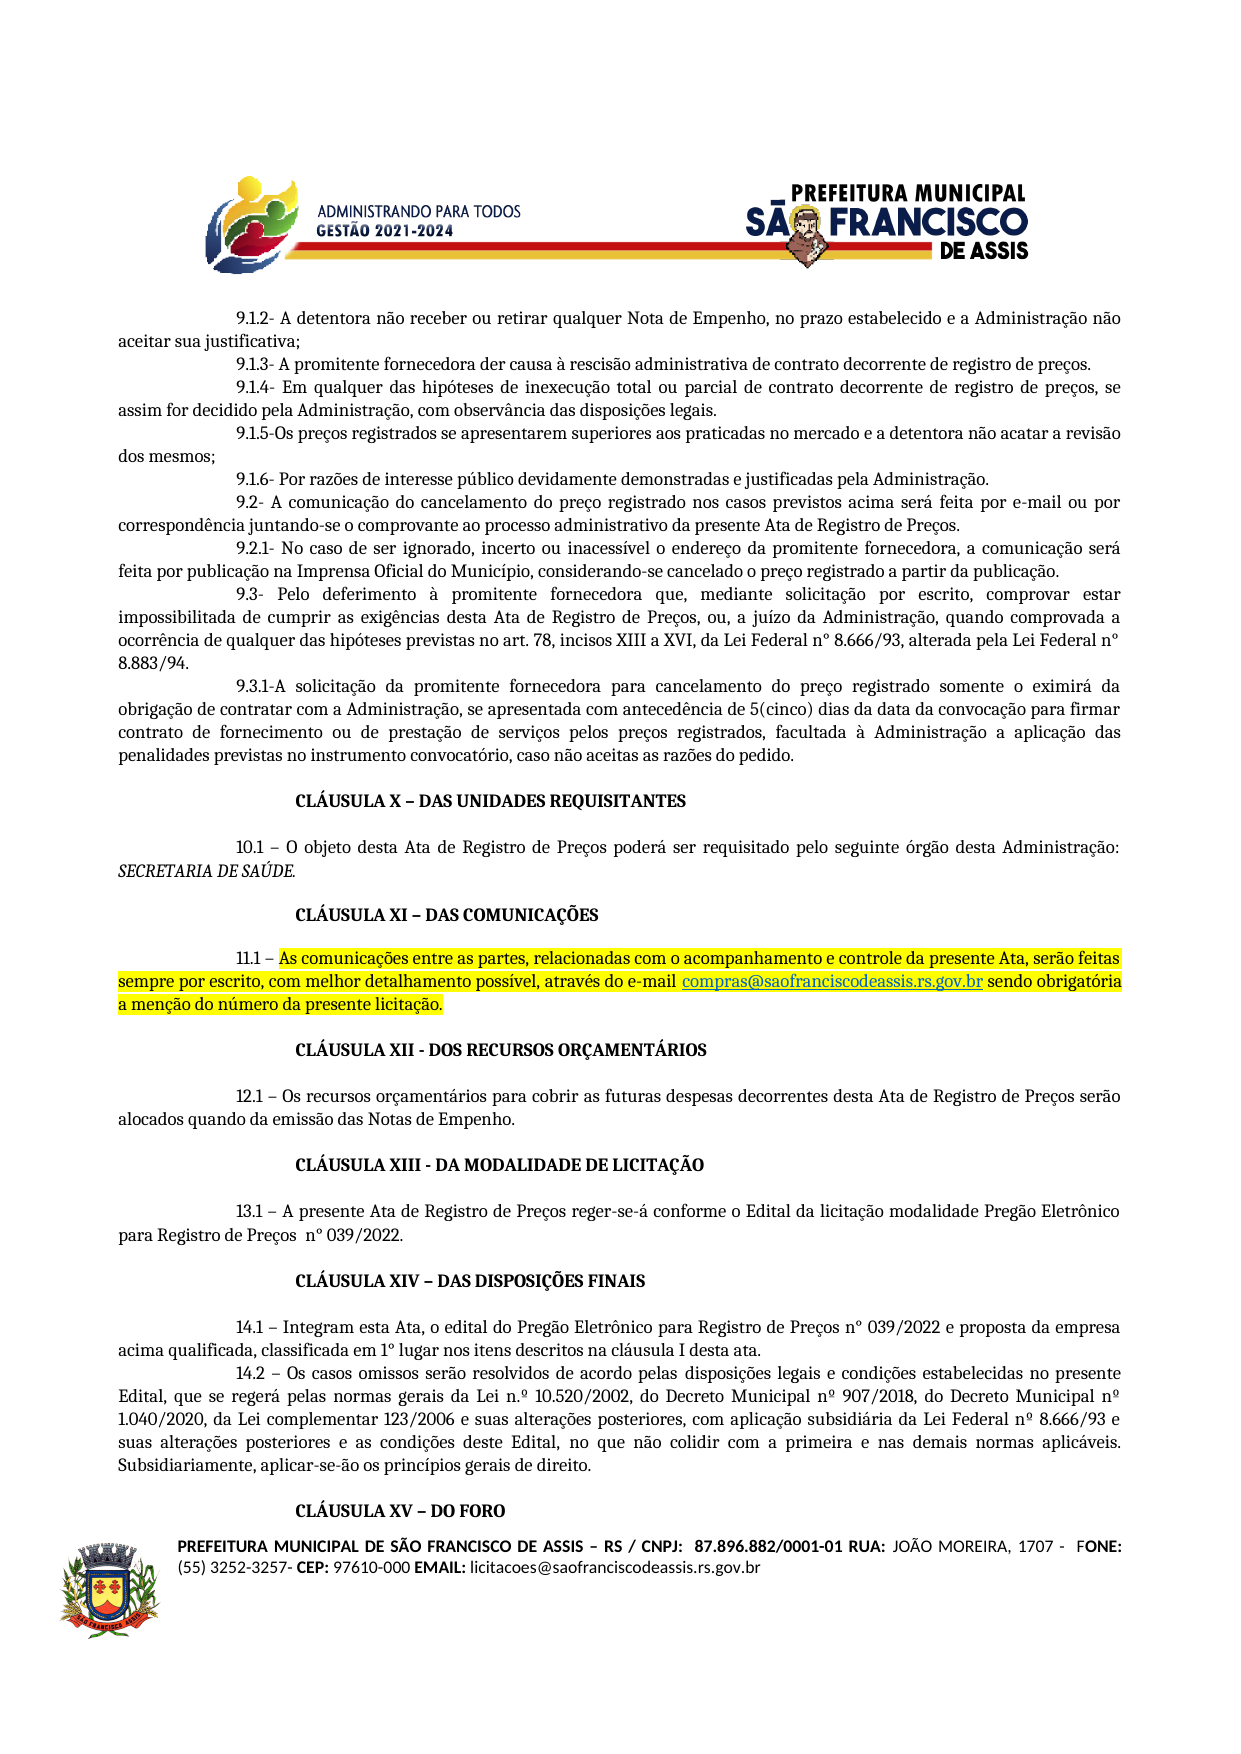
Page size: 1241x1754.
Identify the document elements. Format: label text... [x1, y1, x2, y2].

text 9.3- Pelo deferimento à promitente fornecedora que, mediante solicitação por escrito, comprovar estar impossibilitada de cumprir as exigências desta Ata de Registro de Preços, ou, a juízo da Administração, quando comprovada a ocorrência de qualquer das hipóteses previstas no art. 78, incisos XIII a XVI, da Lei Federal n° 8.666/93, alterada pela Lei Federal n° 8.883/94. [118, 584, 1122, 674]
text CLÁUSULA XII - DOS RECURSOS ORÇAMENTÁRIOS [118, 1040, 1122, 1061]
text 14.1 – Integram esta Ata, o edital do Pregão Eletrônico para Registro de Preços n° 039/2022 e proposta da empresa acima qualificada, classificada em 1° lugar nos itens descritos na cláusula I desta ata. [118, 1316, 1122, 1361]
text 9.1.3- A promitente fornecedora der causa à rescisão administrativa de contrato decorrente de registro de preços. [118, 354, 1122, 375]
picture [177, 147, 1063, 308]
text 12.1 – Os recursos orçamentários para cobrir as futuras despesas decorrentes desta Ata de Registro de Preços serão alocados quando da emissão das Notas de Empenho. [118, 1086, 1122, 1131]
text 9.1.5-Os preços registrados se apresentarem superiores aos praticadas no mercado e a detentora não acatar a revisão dos mesmos; [118, 423, 1122, 467]
text 9.1.6- Por razões de interesse público devidamente demonstradas e justificadas pela Administração. [118, 469, 1122, 490]
text 11.1 – As comunicações entre as partes, relacionadas com o acompanhamento e controle da presente Ata, serão feitas sempre por escrito, com melhor detalhamento possível, através do e-mail compras@saofranciscodeassis.rs.gov.br sendo obrigatória a menção do número da presente licitação. [118, 948, 1122, 1015]
text 10.1 – O objeto desta Ata de Registro de Preços poderá ser requisitado pelo seguinte órgão desta Administração: SECRETARIA DE SAÚDE. [118, 837, 1122, 882]
text 9.3.1-A solicitação da promitente fornecedora para cancelamento do preço registrado somente o eximirá da obrigação de contratar com a Administração, se apresentada com antecedência de 5(cinco) dias da data da convocação para firmar contrato de fornecimento ou de prestação de serviços pelos preços registrados, facultada à Administração a aplicação das penalidades previstas no instrumento convocatório, caso não aceitas as razões do pedido. [118, 676, 1122, 767]
text CLÁUSULA XIII - DA MODALIDADE DE LICITAÇÃO [118, 1155, 1122, 1177]
text 9.1.2- A detentora não receber ou retirar qualquer Nota de Empenho, no prazo estabelecido e a Administração não aceitar sua justificativa; [118, 308, 1122, 352]
text 9.2- A comunicação do cancelamento do preço registrado nos casos previstos acima será feita por e-mail ou por correspondência juntando-se o comprovante ao processo administrativo da presente Ata de Registro de Preços. [118, 492, 1122, 536]
text 13.1 – A presente Ata de Registro de Preços reger-se-á conforme o Edital da licitação modalidade Pregão Eletrônico para Registro de Preços n° 039/2022. [118, 1201, 1122, 1246]
text CLÁUSULA XI – DAS COMUNICAÇÕES [118, 905, 1122, 926]
text CLÁUSULA XIV – DAS DISPOSIÇÕES FINAIS [118, 1270, 1122, 1292]
text CLÁUSULA X – DAS UNIDADES REQUISITANTES [118, 791, 1122, 813]
text 14.2 – Os casos omissos serão resolvidos de acordo pelas disposições legais e condições estabelecidas no presente Edital, que se regerá pelas normas gerais da Lei n.º 10.520/2002, do Decreto Municipal nº 907/2018, do Decreto Municipal nº 1.040/2020, da Lei complementar 123/2006 e suas alterações posteriores, com aplicação subsidiária da Lei Federal nº 8.666/93 e suas alterações posteriores e as condições deste Edital, no que não colidir com a primeira e nas demais normas aplicáveis. Subsidiariamente, aplicar-se-ão os princípios gerais de direito. [118, 1362, 1122, 1476]
text 9.1.4- Em qualquer das hipóteses de inexecução total ou parcial de contrato decorrente de registro de preços, se assim for decidido pela Administração, com observância das disposições legais. [118, 377, 1122, 421]
picture [50, 1541, 169, 1640]
text CLÁUSULA XV – DO FORO [118, 1500, 1122, 1522]
text 9.2.1- No caso de ser ignorado, incerto ou inacessível o endereço da promitente fornecedora, a comunicação será feita por publicação na Imprensa Oficial do Município, considerando-se cancelado o preço registrado a partir da publicação. [118, 538, 1122, 582]
